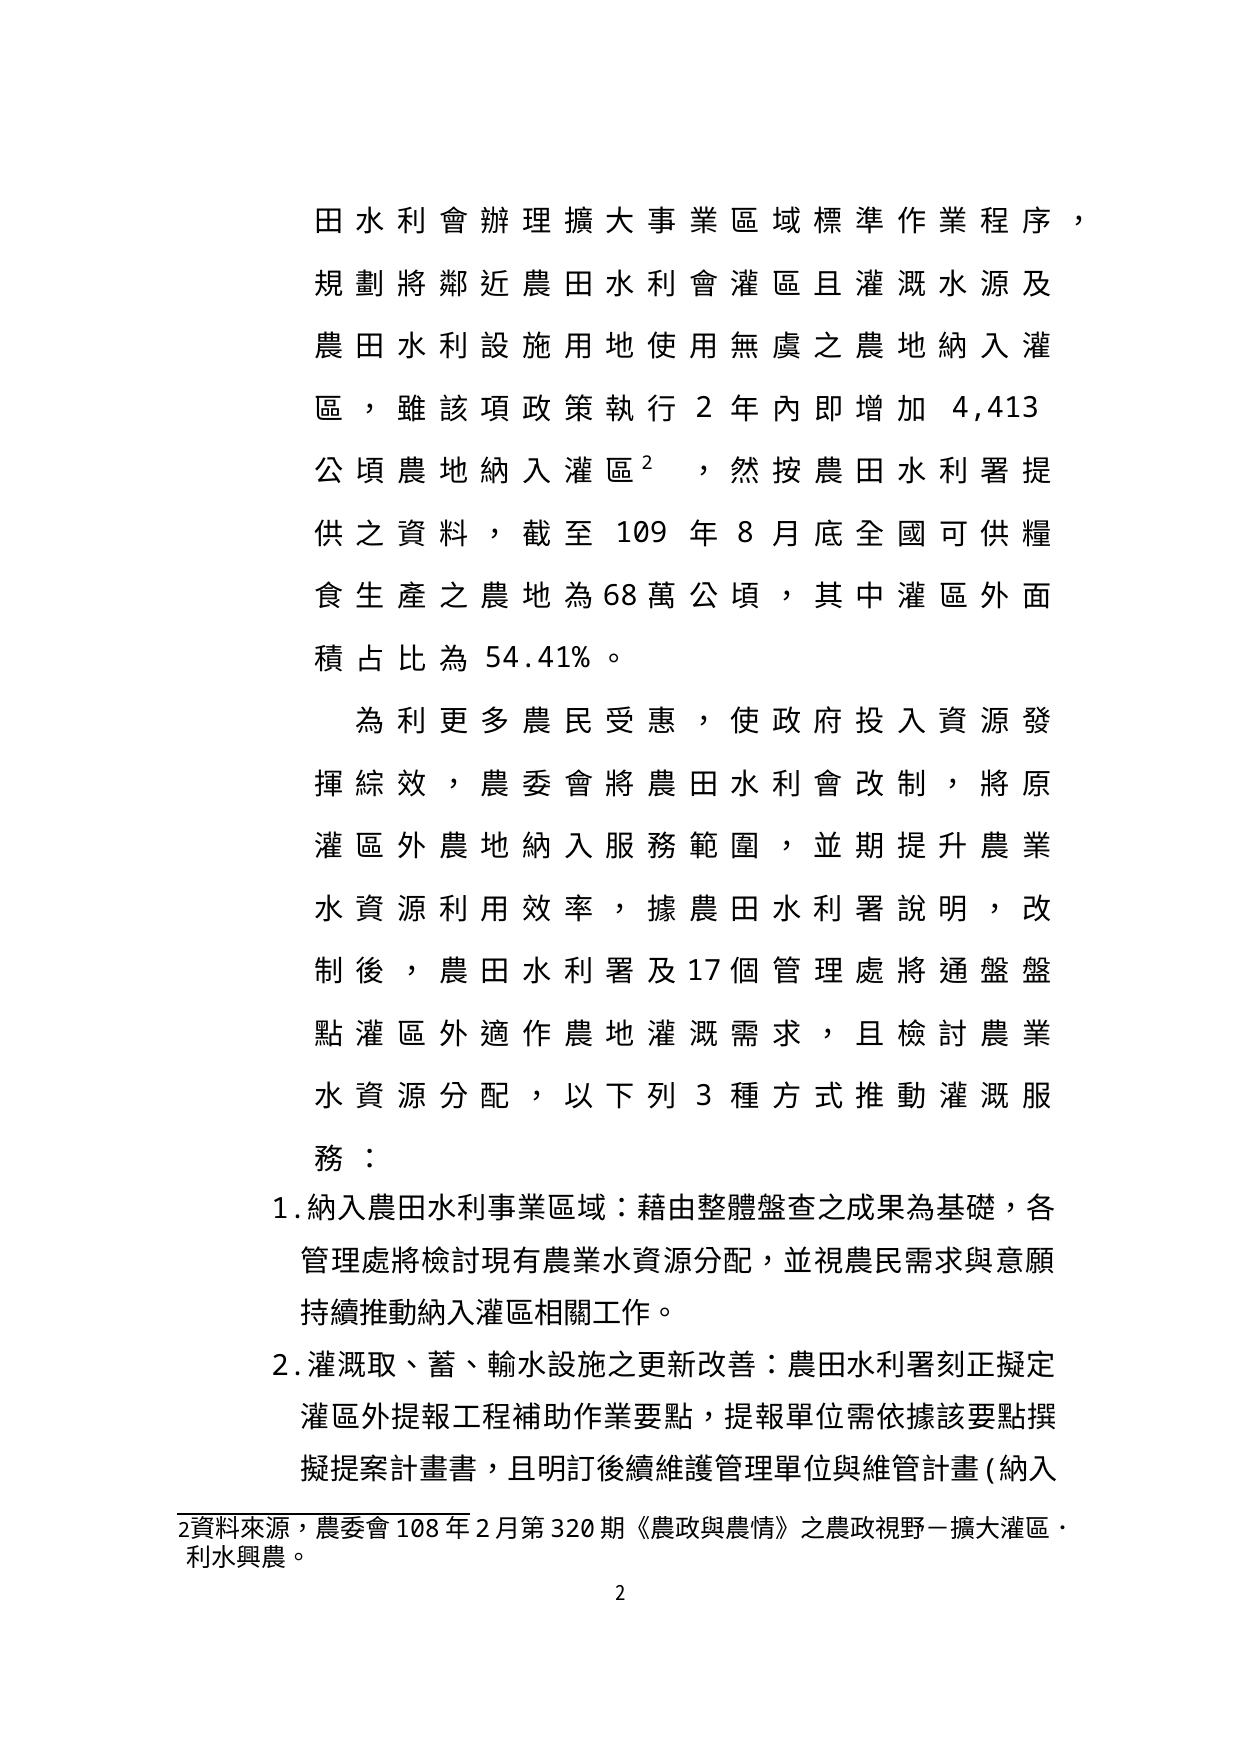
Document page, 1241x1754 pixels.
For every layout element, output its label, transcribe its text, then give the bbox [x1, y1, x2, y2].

text 原農田水利會主動變更其事業區域(灌區)，係根據農田水利會組織通則第9條規定略以，須經會務委員會之決議及會員過半數之同意，並經由農委會核定始能納入農田水利會事業區域；農委會105年11月間制訂「非農田水利會事業區域納入農田水利會事業區域作業程序」，提供農田水利會辦理擴大事業區域標準作業程序，規劃將鄰近農田水利會灌區且灌溉水源及農田水利設施用地使用無虞之農地納入灌區，雖該項政策執行2年內即增加4,413公頃農地納入灌區，然按農田水利署提供之資料，截至109年8月底全國可供糧食生產之農地為68萬公頃，其中灌區外面積占比為54.41%。 [271, 177, 1058, 677]
text 為利更多農民受惠，使政府投入資源發揮綜效，農委會將農田水利會改制，將原灌區外農地納入服務範圍，並期提升農業水資源利用效率，據農田水利署說明，改制後，農田水利署及17個管理處將通盤盤點灌區外適作農地灌溉需求，且檢討農業水資源分配，以下列3種方式推動灌溉服務： [271, 677, 1058, 1177]
text 2.灌溉取、蓄、輸水設施之更新改善：農田水利署刻正擬定灌區外提報工程補助作業要點，提報單位需依據該要點撰擬提案計畫書，且明訂後續維護管理單位與維管計畫(納入 [271, 1333, 1058, 1490]
text 1.納入農田水利事業區域：藉由整體盤查之成果為基礎，各管理處將檢討現有農業水資源分配，並視農民需求與意願，持續推動納入灌區相關工作。 [271, 1177, 1058, 1333]
text 資料來源，農委會108年2月第320期《農政與農情》之農政視野－擴大灌區．利水興農。 [177, 1514, 1063, 1572]
